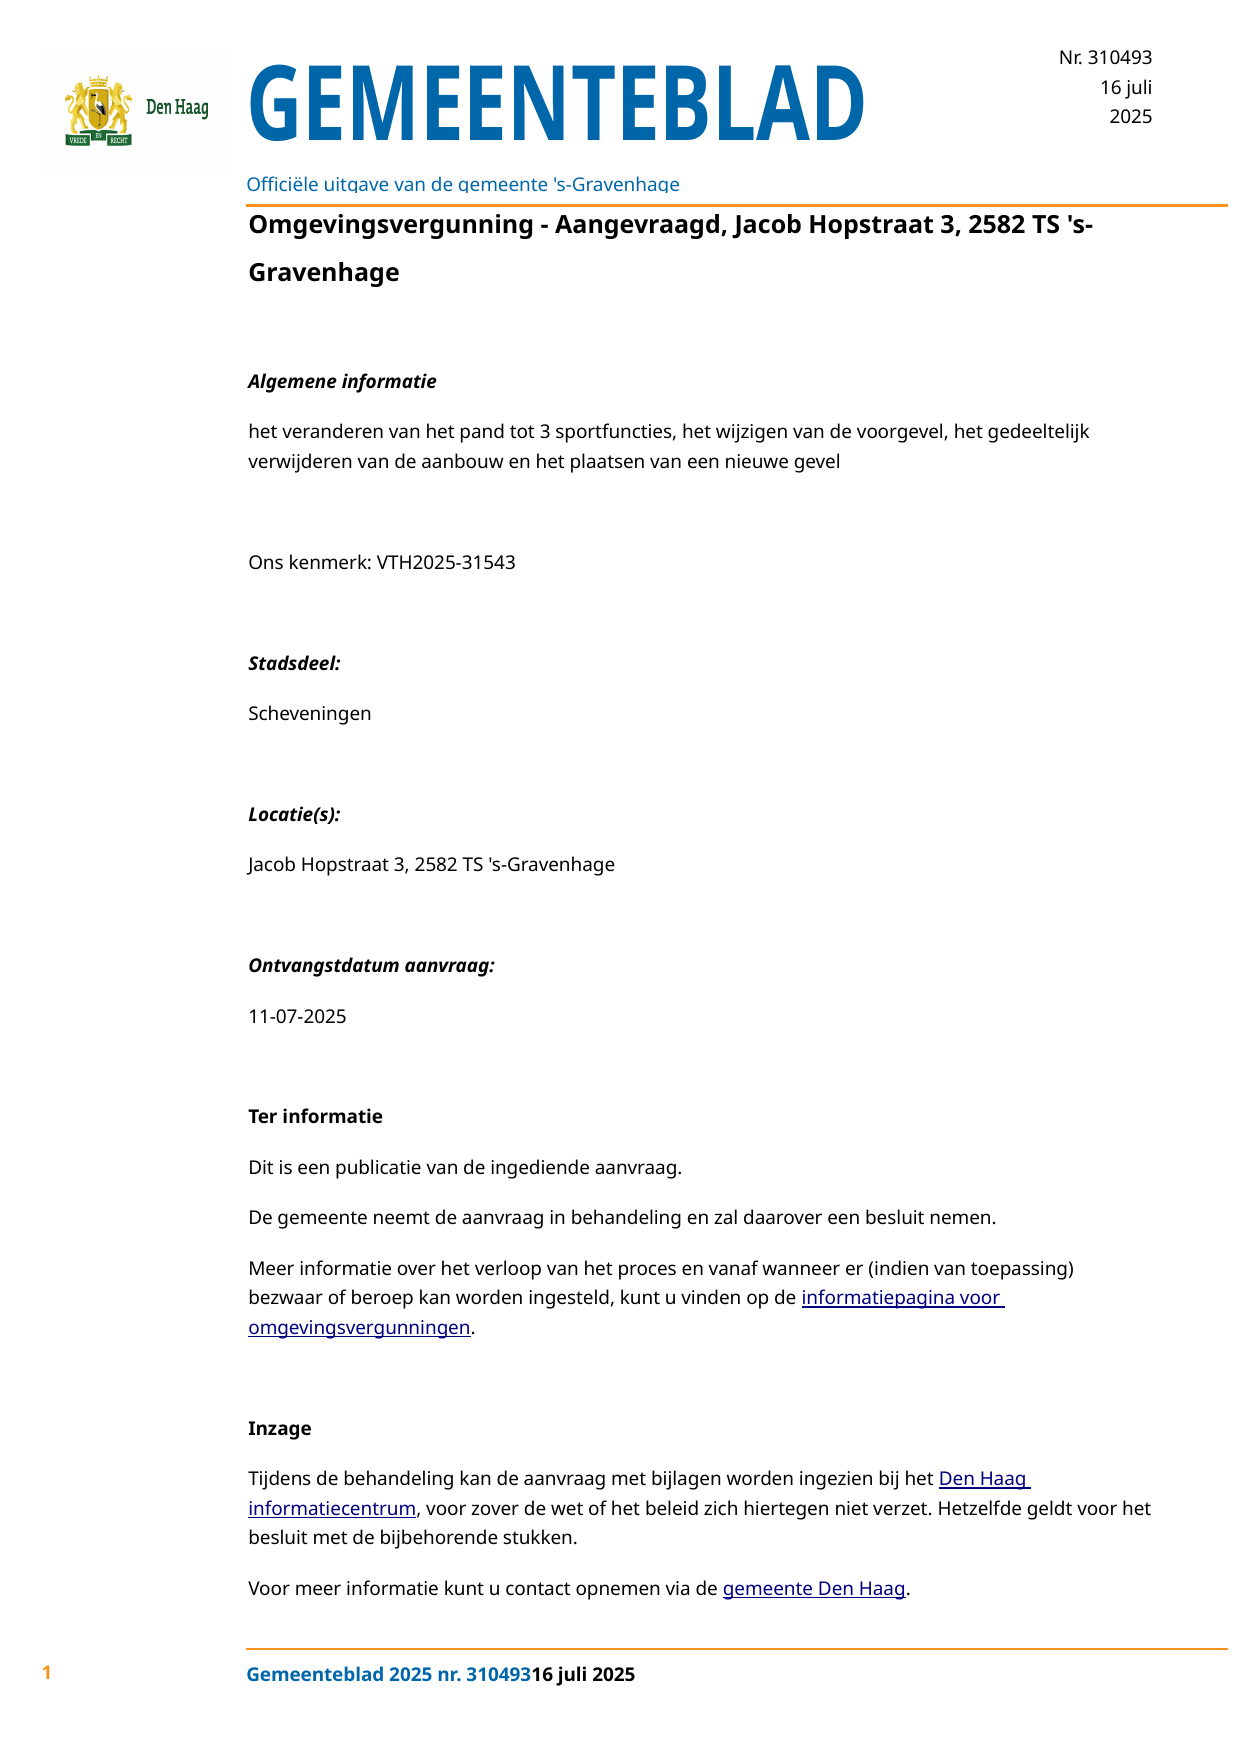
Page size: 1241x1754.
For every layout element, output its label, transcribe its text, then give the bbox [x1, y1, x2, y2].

text Jacob Hopstraat 3, 2582 TS 's-Gravenhage [248, 852, 1152, 877]
text Locatie(s): [248, 801, 1152, 827]
text Meer informatie over het verloop van het proces en vanaf wanneer er (indien van toepassing) bezwaar of beroep kan worden ingesteld, kunt u vinden op de informatiepagina voor omgevingsvergunningen. [248, 1255, 1152, 1340]
text Ontvangstdatum aanvraag: [248, 952, 1152, 978]
picture [41, 47, 231, 172]
text Ons kenmerk: VTH2025-31543 [248, 549, 1152, 575]
text Stadsdeel: [248, 650, 1152, 676]
text Tijdens de behandeling kan de aanvraag met bijlagen worden ingezien bij het Den Haag informatiecentrum, voor zover de wet of het beleid zich hiertegen niet verzet. Hetzelfde geldt voor het besluit met de bijbehorende stukken. [248, 1465, 1152, 1550]
text Algemene informatie [248, 368, 1152, 394]
text De gemeente neemt de aanvraag in behandeling en zal daarover een besluit nemen. [248, 1204, 1152, 1230]
text Dit is een publicatie van de ingediende aanvraag. [248, 1154, 1152, 1180]
text Inzage [248, 1415, 1152, 1441]
text 11-07-2025 [248, 1003, 1152, 1029]
text Voor meer informatie kunt u contact opnemen via de gemeente Den Haag. [248, 1575, 1152, 1601]
text het veranderen van het pand tot 3 sportfuncties, het wijzigen van de voorgevel, het gedeeltelijk verwijderen van de aanbouw en het plaatsen van een nieuwe gevel [248, 419, 1152, 474]
text Ter informatie [248, 1104, 1152, 1129]
text Scheveningen [248, 700, 1152, 726]
text Omgevingsvergunning - Aangevraagd, Jacob Hopstraat 3, 2582 TS 's-Gravenhage [248, 207, 1152, 288]
